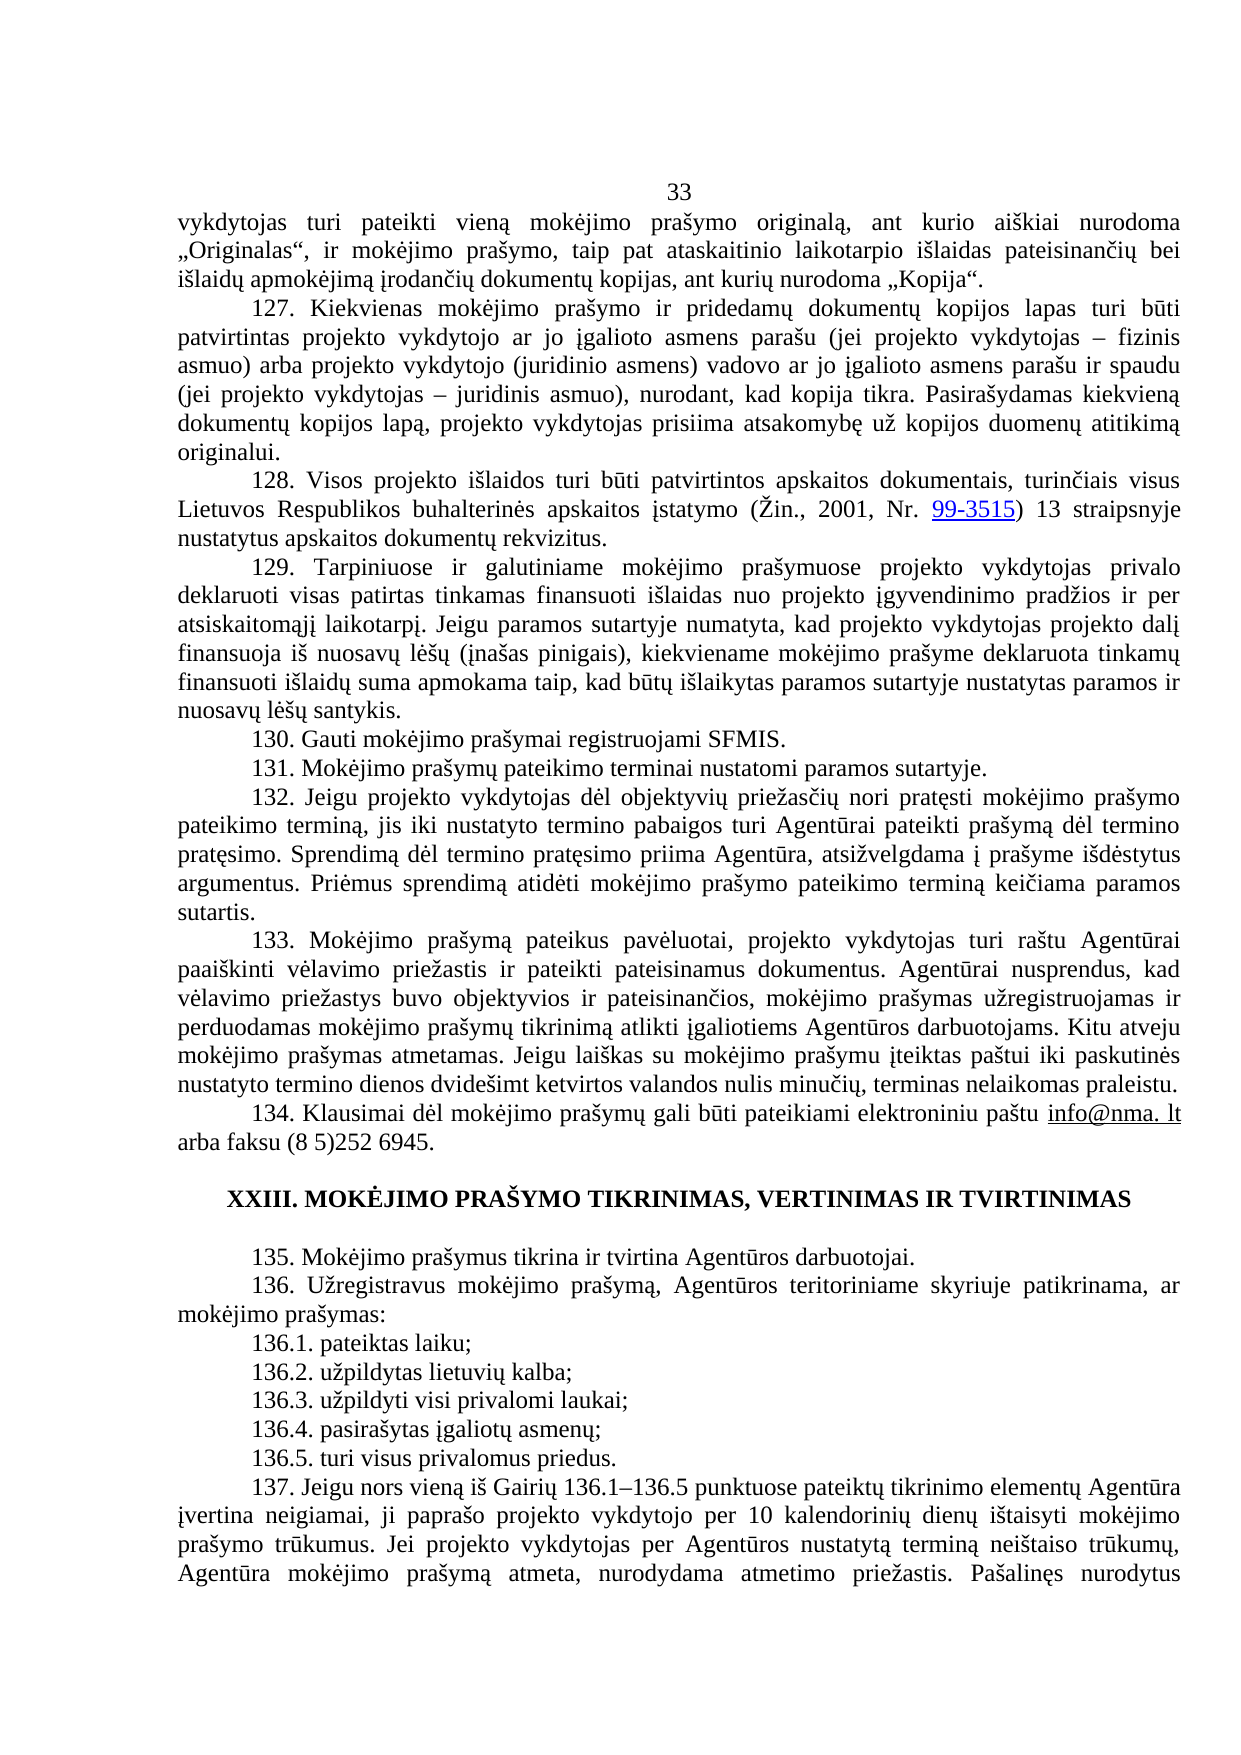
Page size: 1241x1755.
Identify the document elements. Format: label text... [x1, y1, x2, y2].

text 135. Mokėjimo prašymus tikrina ir tvirtina Agentūros darbuotojai. [177, 1242, 1181, 1270]
text vykdytojas turi pateikti vieną mokėjimo prašymo originalą, ant kurio aiškiai nurodoma „Originalas“, ir mokėjimo prašymo, taip pat ataskaitinio laikotarpio išlaidas pateisinančių bei išlaidų apmokėjimą įrodančių dokumentų kopijas, ant kurių nurodoma „Kopija“. [177, 207, 1181, 293]
text 136.2. užpildytas lietuvių kalba; [177, 1357, 1181, 1385]
text 136.3. užpildyti visi privalomi laukai; [177, 1385, 1181, 1414]
text 136.4. pasirašytas įgaliotų asmenų; [177, 1414, 1181, 1443]
text XXIII. MOKĖJIMO PRAŠYMO TIKRINIMAS, VERTINIMAS IR TVIRTINIMAS [177, 1184, 1181, 1213]
text 137. Jeigu nors vieną iš Gairių 136.1–136.5 punktuose pateiktų tikrinimo elementų Agentūra įvertina neigiamai, ji paprašo projekto vykdytojo per 10 kalendorinių dienų ištaisyti mokėjimo prašymo trūkumus. Jei projekto vykdytojas per Agentūros nustatytą terminą neištaiso trūkumų, Agentūra mokėjimo prašymą atmeta, nurodydama atmetimo priežastis. Pašalinęs nurodytus [177, 1472, 1181, 1587]
text 133. Mokėjimo prašymą pateikus pavėluotai, projekto vykdytojas turi raštu Agentūrai paaiškinti vėlavimo priežastis ir pateikti pateisinamus dokumentus. Agentūrai nusprendus, kad vėlavimo priežastys buvo objektyvios ir pateisinančios, mokėjimo prašymas užregistruojamas ir perduodamas mokėjimo prašymų tikrinimą atlikti įgaliotiems Agentūros darbuotojams. Kitu atveju mokėjimo prašymas atmetamas. Jeigu laiškas su mokėjimo prašymu įteiktas paštui iki paskutinės nustatyto termino dienos dvidešimt ketvirtos valandos nulis minučių, terminas nelaikomas praleistu. [177, 925, 1181, 1098]
text 136.1. pateiktas laiku; [177, 1328, 1181, 1357]
text 134. Klausimai dėl mokėjimo prašymų gali būti pateikiami elektroniniu paštu info@nma. lt arba faksu (8 5)252 6945. [177, 1098, 1181, 1155]
text 128. Visos projekto išlaidos turi būti patvirtintos apskaitos dokumentais, turinčiais visus Lietuvos Respublikos buhalterinės apskaitos įstatymo (Žin., 2001, Nr. 99-3515) 13 straipsnyje nustatytus apskaitos dokumentų rekvizitus. [177, 465, 1181, 552]
text 131. Mokėjimo prašymų pateikimo terminai nustatomi paramos sutartyje. [177, 753, 1181, 782]
text 136.5. turi visus privalomus priedus. [177, 1443, 1181, 1472]
text 129. Tarpiniuose ir galutiniame mokėjimo prašymuose projekto vykdytojas privalo deklaruoti visas patirtas tinkamas finansuoti išlaidas nuo projekto įgyvendinimo pradžios ir per atsiskaitomąjį laikotarpį. Jeigu paramos sutartyje numatyta, kad projekto vykdytojas projekto dalį finansuoja iš nuosavų lėšų (įnašas pinigais), kiekviename mokėjimo prašyme deklaruota tinkamų finansuoti išlaidų suma apmokama taip, kad būtų išlaikytas paramos sutartyje nustatytas paramos ir nuosavų lėšų santykis. [177, 552, 1181, 724]
text 130. Gauti mokėjimo prašymai registruojami SFMIS. [177, 724, 1181, 753]
text 136. Užregistravus mokėjimo prašymą, Agentūros teritoriniame skyriuje patikrinama, ar mokėjimo prašymas: [177, 1270, 1181, 1328]
text 132. Jeigu projekto vykdytojas dėl objektyvių priežasčių nori pratęsti mokėjimo prašymo pateikimo terminą, jis iki nustatyto termino pabaigos turi Agentūrai pateikti prašymą dėl termino pratęsimo. Sprendimą dėl termino pratęsimo priima Agentūra, atsižvelgdama į prašyme išdėstytus argumentus. Priėmus sprendimą atidėti mokėjimo prašymo pateikimo terminą keičiama paramos sutartis. [177, 782, 1181, 925]
text 127. Kiekvienas mokėjimo prašymo ir pridedamų dokumentų kopijos lapas turi būti patvirtintas projekto vykdytojo ar jo įgalioto asmens parašu (jei projekto vykdytojas – fizinis asmuo) arba projekto vykdytojo (juridinio asmens) vadovo ar jo įgalioto asmens parašu ir spaudu (jei projekto vykdytojas – juridinis asmuo), nurodant, kad kopija tikra. Pasirašydamas kiekvieną dokumentų kopijos lapą, projekto vykdytojas prisiima atsakomybę už kopijos duomenų atitikimą originalui. [177, 293, 1181, 465]
